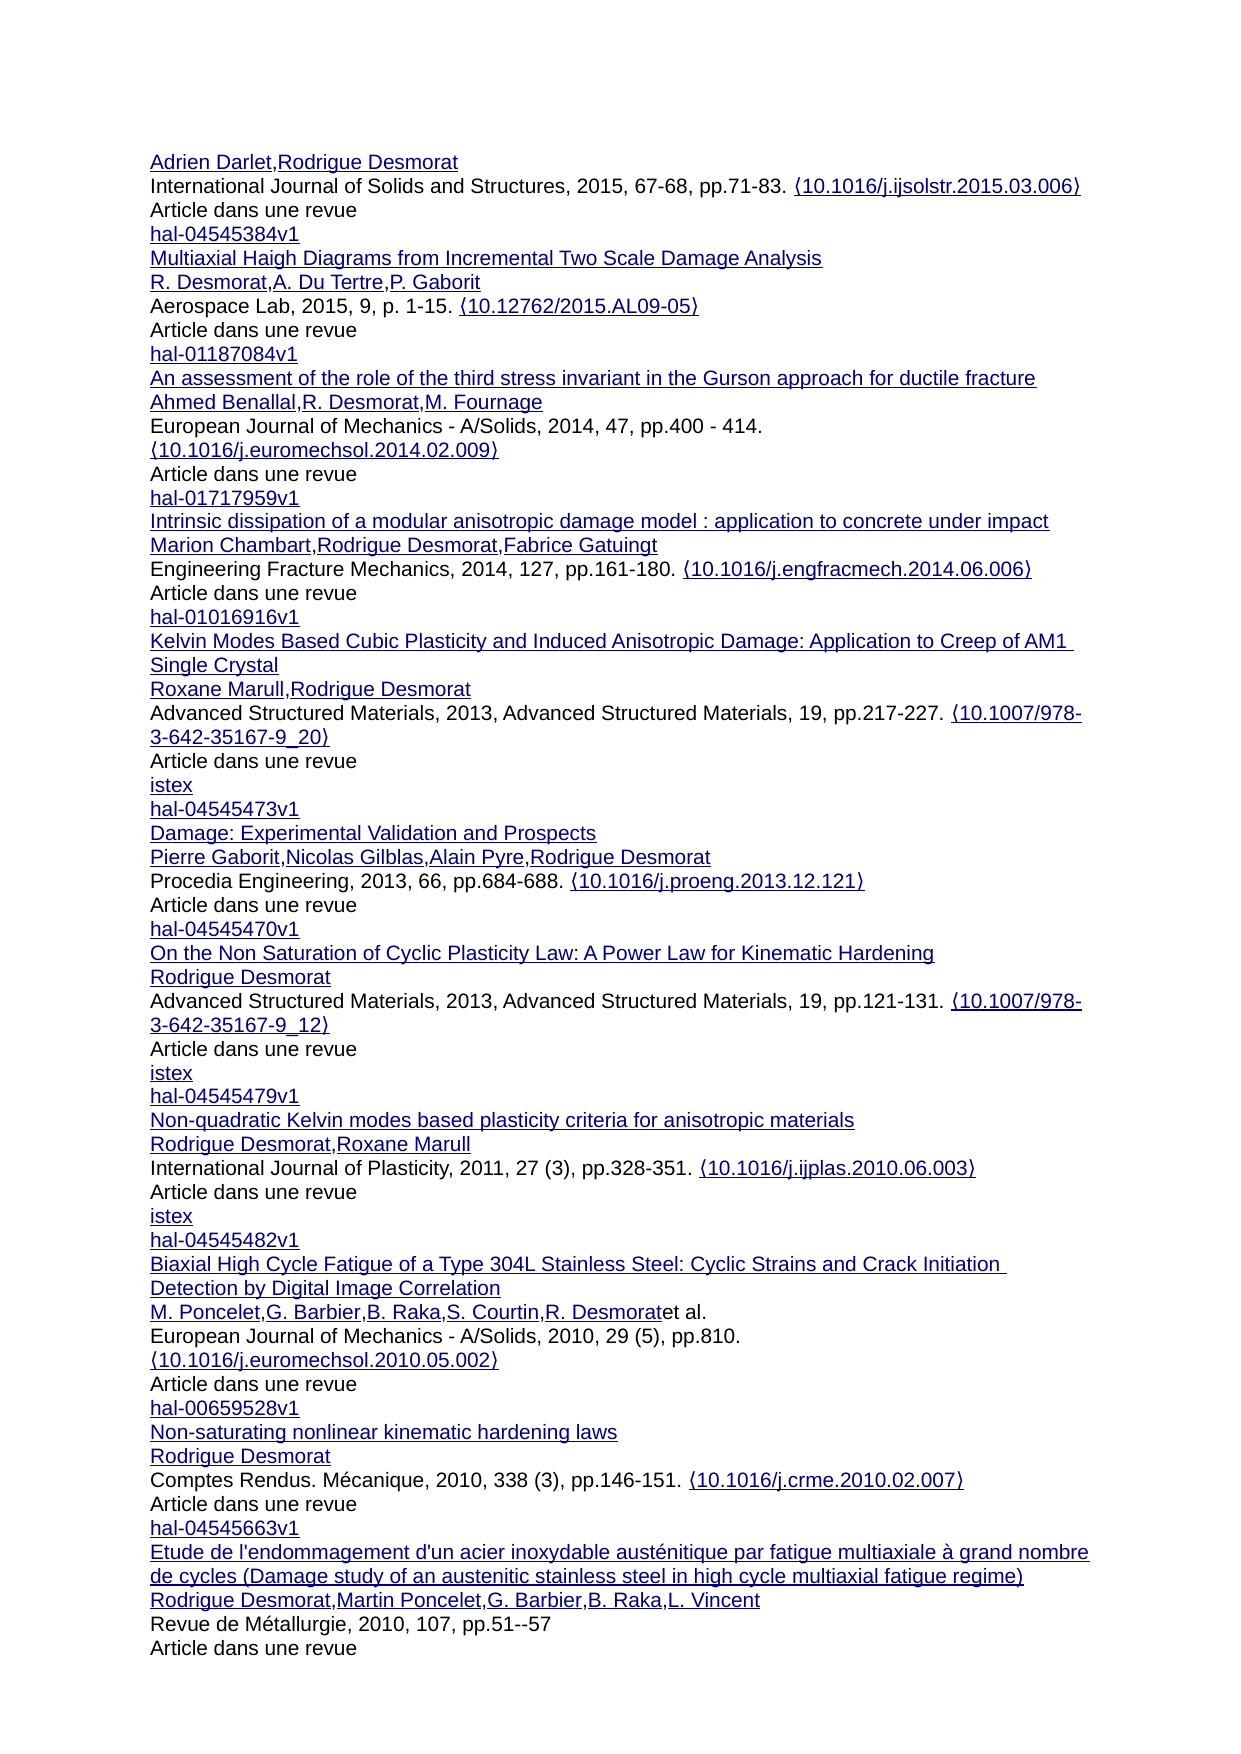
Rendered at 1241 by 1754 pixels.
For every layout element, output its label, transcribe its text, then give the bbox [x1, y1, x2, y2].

table_cell On the Non Saturation of Cyclic Plasticity Law: A Power Law for Kinematic Hardening Rodrigue Desmorat Advanced Structured Materials, 2013, Advanced Structured Materials, 19, pp.121-131. ⟨10.1007/978-3-642-35167-9_12⟩ Article dans une revue istex hal-04545479v1 [150, 941, 1090, 1108]
table_cell An assessment of the role of the third stress invariant in the Gurson approach for ductile fracture Ahmed Benallal,R. Desmorat,M. Fournage European Journal of Mechanics - A/Solids, 2014, 47, pp.400 - 414. ⟨10.1016/j.euromechsol.2014.02.009⟩ Article dans une revue hal-01717959v1 [150, 366, 1090, 509]
table_cell Damage: Experimental Validation and Prospects Pierre Gaborit,Nicolas Gilblas,Alain Pyre,Rodrigue Desmorat Procedia Engineering, 2013, 66, pp.684-688. ⟨10.1016/j.proeng.2013.12.121⟩ Article dans une revue hal-04545470v1 [150, 821, 1090, 941]
table_cell Etude de l'endommagement d'un acier inoxydable austénitique par fatigue multiaxiale à grand nombre [150, 1540, 1090, 1561]
table_cell Kelvin Modes Based Cubic Plasticity and Induced Anisotropic Damage: Application to Creep of AM1 Single Crystal Roxane Marull,Rodrigue Desmorat Advanced Structured Materials, 2013, Advanced Structured Materials, 19, pp.217-227. ⟨10.1007/978-3-642-35167-9_20⟩ Article dans une revue istex hal-04545473v1 [150, 629, 1090, 821]
table_cell Adrien Darlet,Rodrigue Desmorat International Journal of Solids and Structures, 2015, 67-68, pp.71-83. ⟨10.1016/j.ijsolstr.2015.03.006⟩ Article dans une revue hal-04545384v1 [150, 150, 1090, 246]
table_cell Non-saturating nonlinear kinematic hardening laws Rodrigue Desmorat Comptes Rendus. Mécanique, 2010, 338 (3), pp.146-151. ⟨10.1016/j.crme.2010.02.007⟩ Article dans une revue hal-04545663v1 [150, 1420, 1090, 1539]
table_cell Intrinsic dissipation of a modular anisotropic damage model : application to concrete under impact Marion Chambart,Rodrigue Desmorat,Fabrice Gatuingt Engineering Fracture Mechanics, 2014, 127, pp.161-180. ⟨10.1016/j.engfracmech.2014.06.006⟩ Article dans une revue hal-01016916v1 [150, 509, 1090, 629]
table_cell Multiaxial Haigh Diagrams from Incremental Two Scale Damage Analysis R. Desmorat,A. Du Tertre,P. Gaborit Aerospace Lab, 2015, 9, p. 1-15. ⟨10.12762/2015.AL09-05⟩ Article dans une revue hal-01187084v1 [150, 246, 1090, 366]
table_cell Biaxial High Cycle Fatigue of a Type 304L Stainless Steel: Cyclic Strains and Crack Initiation Detection by Digital Image Correlation M. Poncelet,G. Barbier,B. Raka,S. Courtin,R. Desmoratet al. European Journal of Mechanics - A/Solids, 2010, 29 (5), pp.810. ⟨10.1016/j.euromechsol.2010.05.002⟩ Article dans une revue hal-00659528v1 [150, 1252, 1090, 1420]
table_cell Non-quadratic Kelvin modes based plasticity criteria for anisotropic materials Rodrigue Desmorat,Roxane Marull International Journal of Plasticity, 2011, 27 (3), pp.328-351. ⟨10.1016/j.ijplas.2010.06.003⟩ Article dans une revue istex hal-04545482v1 [150, 1108, 1090, 1252]
table_cell de cycles (Damage study of an austenitic stainless steel in high cycle multiaxial fatigue regime) Rodrigue Desmorat,Martin Poncelet,G. Barbier,B. Raka,L. Vincent Revue de Métallurgie, 2010, 107, pp.51--57 Article dans une revue [150, 1562, 1090, 1659]
